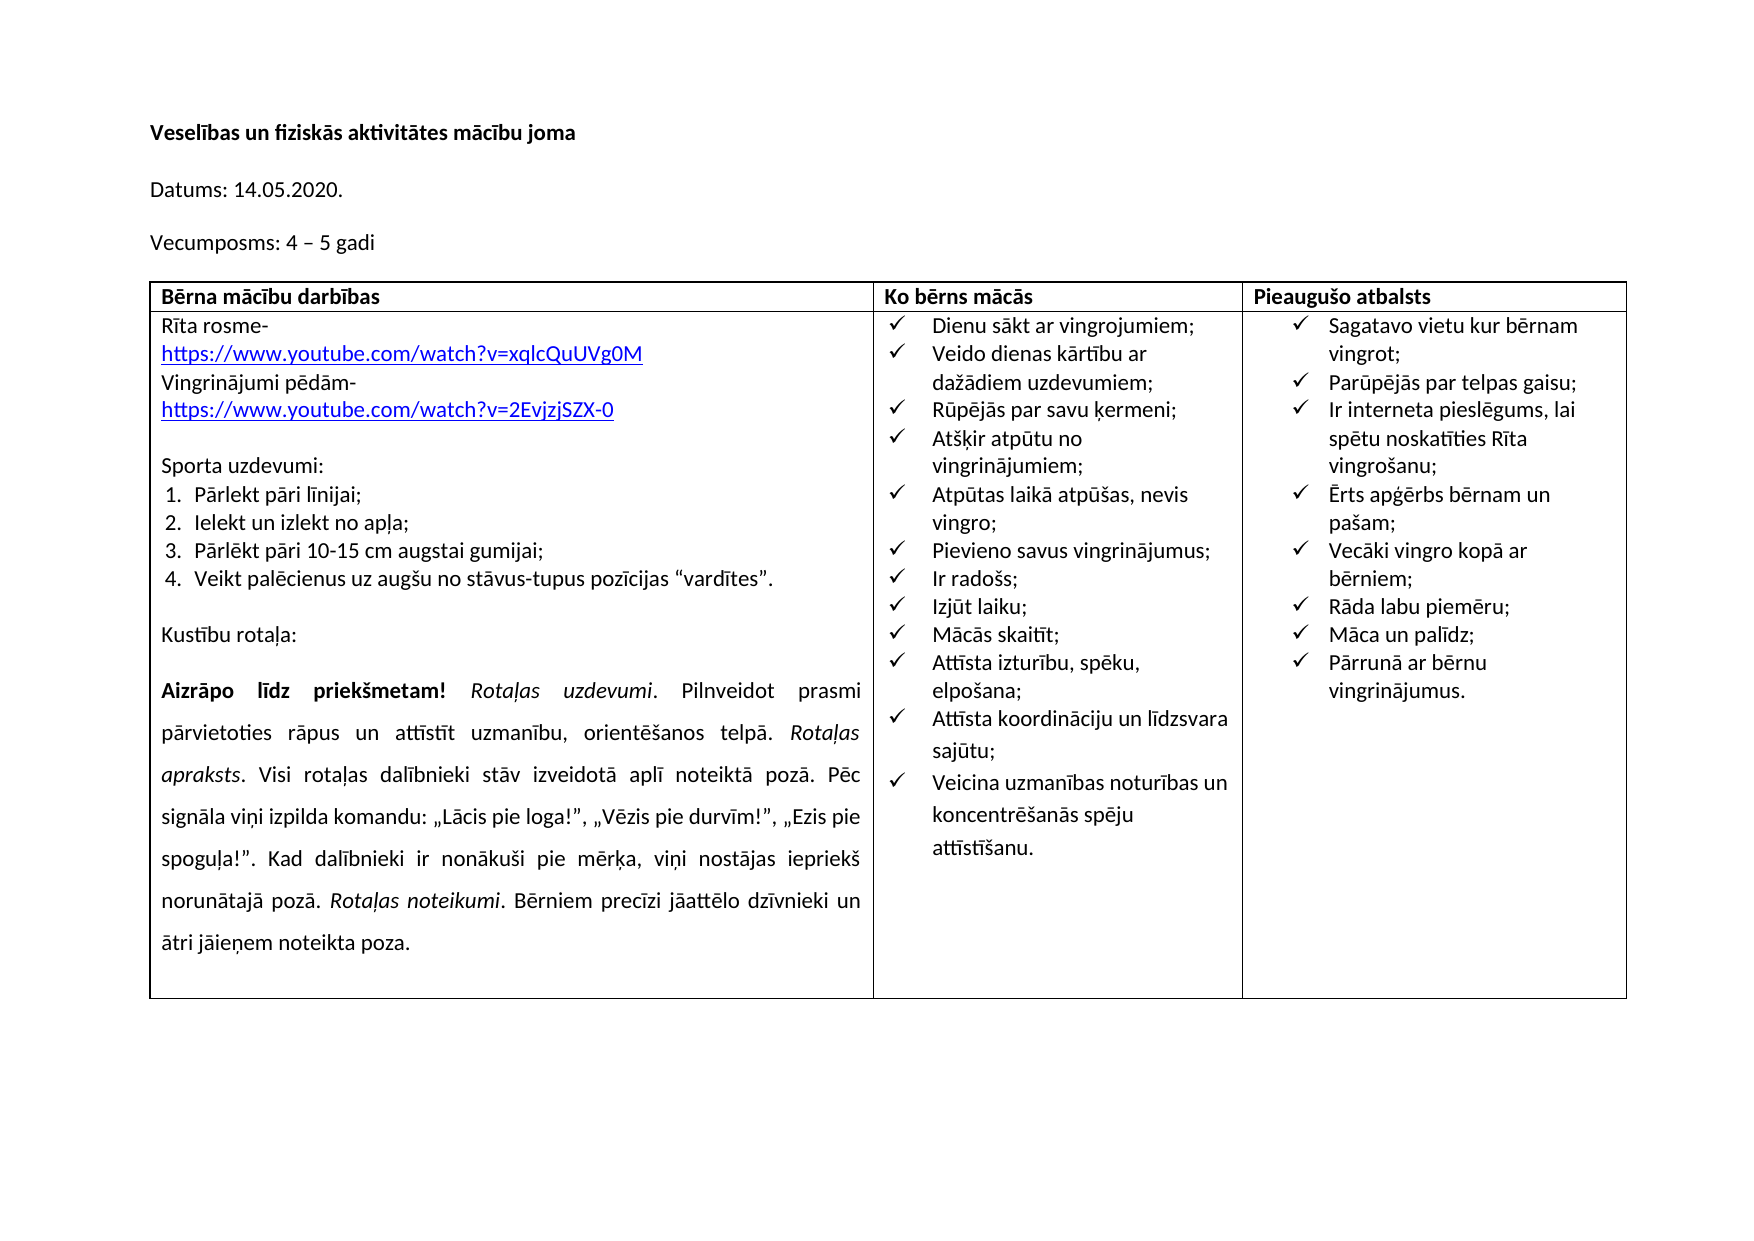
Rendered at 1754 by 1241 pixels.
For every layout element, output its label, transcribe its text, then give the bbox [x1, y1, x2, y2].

table_header Bērna mācību darbības [151, 283, 873, 311]
table_header Ko bērns mācās [874, 283, 1242, 311]
table_header Pieaugušo atbalsts [1243, 283, 1626, 311]
text Vecumposms: 4 – 5 gadi [150, 228, 1604, 256]
text Datums: 14.05.2020. [150, 175, 1604, 203]
text Veselības un fiziskās aktivitātes mācību joma [150, 118, 1604, 146]
table_cell Dienu sākt ar vingrojumiem; Veido dienas kārtību ar dažādiem uzdevumiem; Rūpējās par savu ķermeni; Atšķir atpūtu no vingrinājumiem; Atpūtas laikā atpūšas, nevis vingro; Pievieno savus vingrinājumus; Ir radošs; Izjūt laiku; Mācās skaitīt; Attīsta izturību, spēku, elpošana; Attīsta koordināciju un līdzsvara sajūtu; Veicina uzmanības noturības un koncentrēšanās spēju attīstīšanu. [874, 312, 1242, 998]
table_cell Rīta rosme- https://www.youtube.com/watch?v=xqlcQuUVg0M Vingrinājumi pēdām- https://www.youtube.com/watch?v=2EvjzjSZX-0 Sporta uzdevumi: Pārlekt pāri līnijai; Ielekt un izlekt no apļa; Pārlēkt pāri 10-15 cm augstai gumijai; Veikt palēcienus uz augšu no stāvus-tupus pozīcijas “vardītes”. Kustību rotaļa: Aizrāpo līdz priekšmetam! Rotaļas uzdevumi. Pilnveidot prasmi pārvietoties rāpus un attīstīt uzmanību, orientēšanos telpā. Rotaļas apraksts. Visi rotaļas dalībnieki stāv izveidotā aplī noteiktā pozā. Pēc signāla viņi izpilda komandu: „Lācis pie loga!”, „Vēzis pie durvīm!”, „Ezis pie spoguļa!”. Kad dalībnieki ir nonākuši pie mērķa, viņi nostājas iepriekš norunātajā pozā. Rotaļas noteikumi. Bērniem precīzi jāattēlo dzīvnieki un ātri jāieņem noteikta poza. [151, 312, 873, 998]
table_cell Sagatavo vietu kur bērnam vingrot; Parūpējās par telpas gaisu; Ir interneta pieslēgums, lai spētu noskatīties Rīta vingrošanu; Ērts apģērbs bērnam un pašam; Vecāki vingro kopā ar bērniem; Rāda labu piemēru; Māca un palīdz; Pārrunā ar bērnu vingrinājumus. [1243, 312, 1626, 998]
